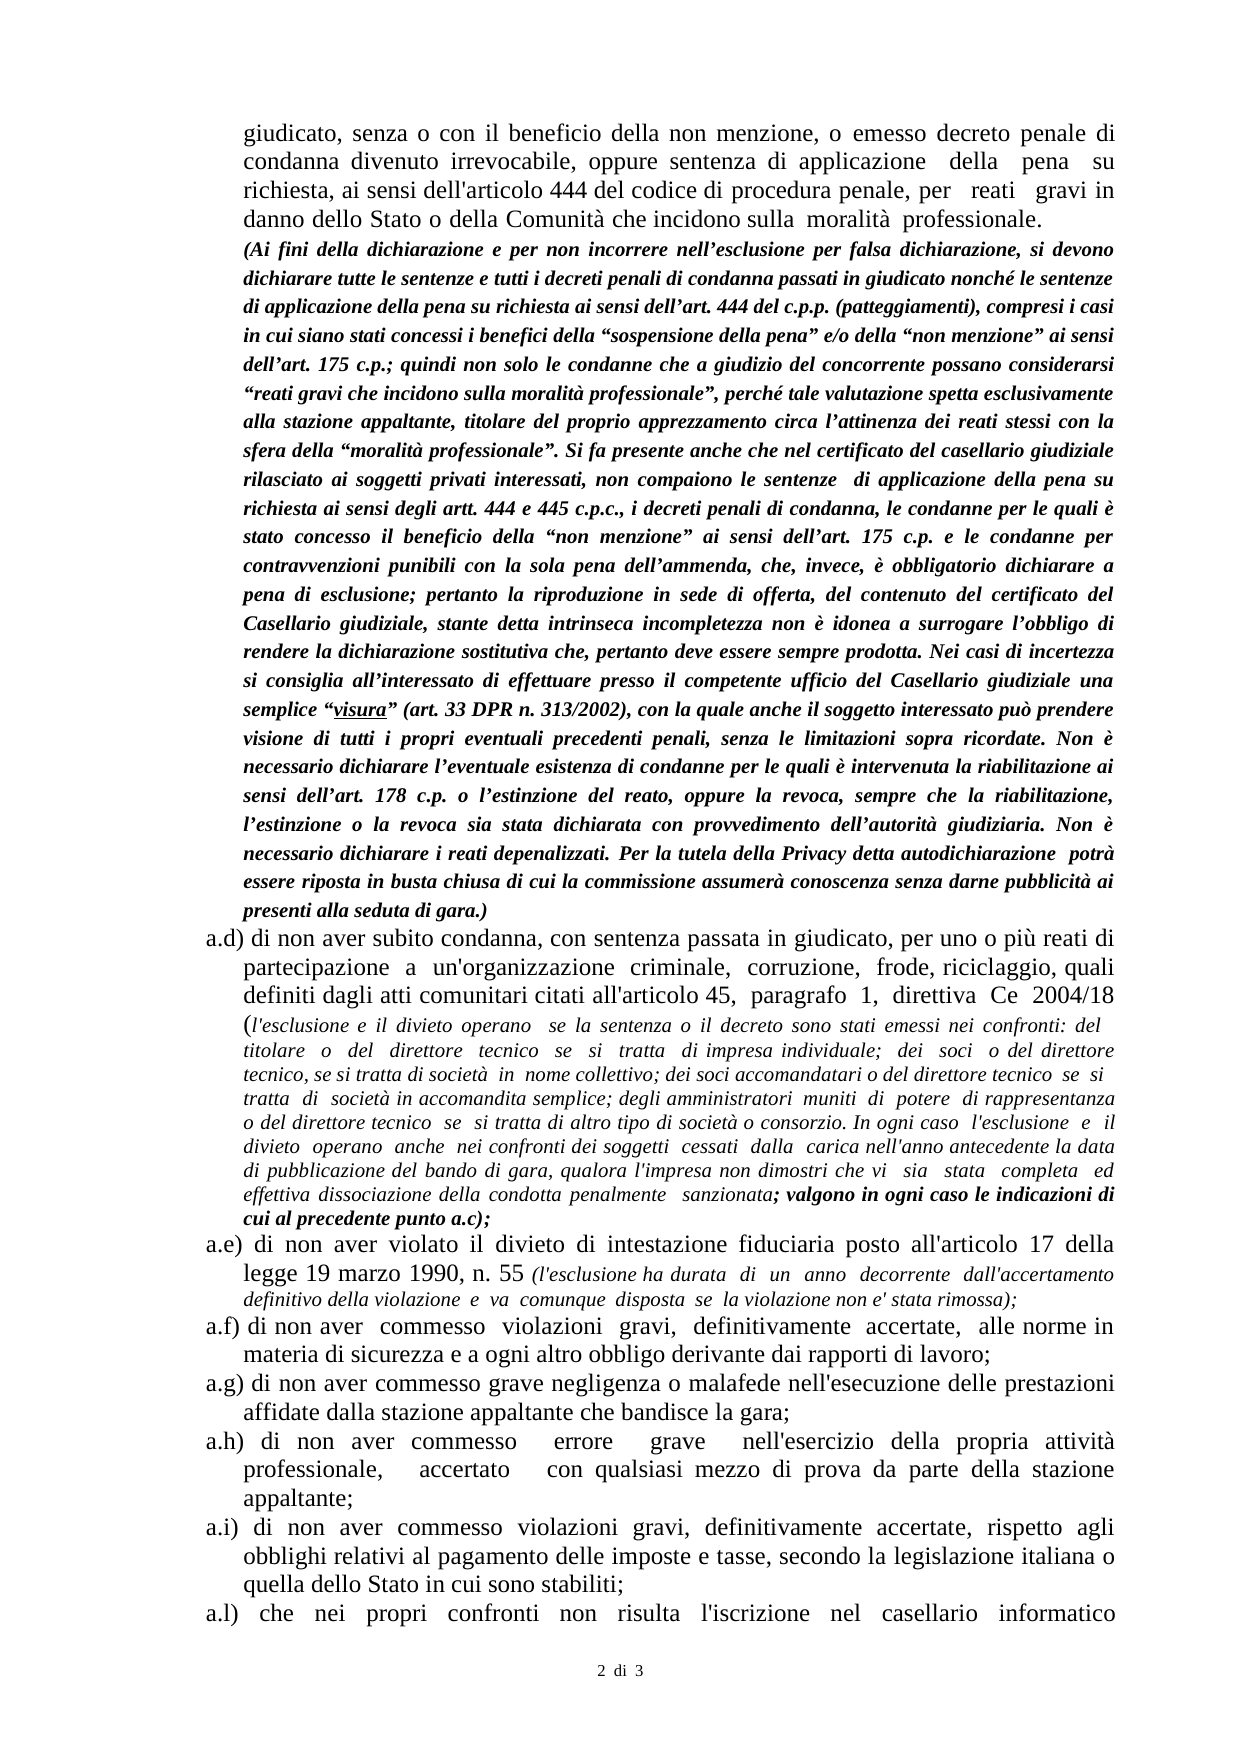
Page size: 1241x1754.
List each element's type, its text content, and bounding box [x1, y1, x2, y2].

text a.g) di non aver commesso grave negligenza o malafede nell'esecuzione delle prestazioni affidate dalla stazione appaltante che bandisce la gara; [206, 1369, 1115, 1426]
text tratta di società in accomandita semplice; degli amministratori muniti di potere di rappresentanza o del direttore tecnico se si tratta di altro tipo di società o consorzio. In ogni caso l'esclusione e il divieto operano anche nei confronti dei soggetti cessati dalla carica nell'anno antecedente la data di pubblicazione del bando di gara, qualora l'impresa non dimostri che vi sia stata completa ed effettiva dissociazione della condotta penalmente sanzionata; valgono in ogni caso le indicazioni di cui al precedente punto a.c); [243, 1086, 1115, 1229]
text a.l) che nei propri confronti non risulta l'iscrizione nel casellario informatico [206, 1599, 1115, 1627]
text a.i) di non aver commesso violazioni gravi, definitivamente accertate, rispetto agli obblighi relativi al pagamento delle imposte e tasse, secondo la legislazione italiana o quella dello Stato in cui sono stabiliti; [206, 1512, 1115, 1599]
text titolare o del direttore tecnico se si tratta di impresa individuale; dei soci o del direttore tecnico, se si tratta di società in nome collettivo; dei soci accomandatari o del direttore tecnico se si [243, 1039, 1114, 1086]
text (Ai fini della dichiarazione e per non incorrere nell’esclusione per falsa dichiarazione, si devono dichiarare tutte le sentenze e tutti i decreti penali di condanna passati in giudicato nonché le sentenze di applicazione della pena su richiesta ai sensi dell’art. 444 del c.p.p. (patteggiamenti), compresi i casi in cui siano stati concessi i benefici della “sospensione della pena” e/o della “non menzione” ai sensi dell’art. 175 c.p.; quindi non solo le condanne che a giudizio del concorrente possano considerarsi “reati gravi che incidono sulla moralità professionale”, perché tale valutazione spetta esclusivamente alla stazione appaltante, titolare del proprio apprezzamento circa l’attinenza dei reati stessi con la sfera della “moralità professionale”. Si fa presente anche che nel certificato del casellario giudiziale rilasciato ai soggetti privati interessati, non compaiono le sentenze di applicazione della pena su richiesta ai sensi degli artt. 444 e 445 c.p.c., i decreti penali di condanna, le condanne per le quali è stato concesso il beneficio della “non menzione” ai sensi dell’art. 175 c.p. e le condanne per contravvenzioni punibili con la sola pena dell’ammenda, che, invece, è obbligatorio dichiarare a pena di esclusione; pertanto la riproduzione in sede di offerta, del contenuto del certificato del Casellario giudiziale, stante detta intrinseca incompletezza non è idonea a surrogare l’obbligo di rendere la dichiarazione sostitutiva che, pertanto deve essere sempre prodotta. Nei casi di incertezza si consiglia all’interessato di effettuare presso il competente ufficio del Casellario giudiziale una semplice “visura” (art. 33 DPR n. 313/2002), con la quale anche il soggetto interessato può prendere visione di tutti i propri eventuali precedenti penali, senza le limitazioni sopra ricordate. Non è necessario dichiarare l’eventuale esistenza di condanne per le quali è intervenuta la riabilitazione ai sensi dell’art. 178 c.p. o l’estinzione del reato, oppure la revoca, sempre che la riabilitazione, l’estinzione o la revoca sia stata dichiarata con provvedimento dell’autorità giudiziaria. Non è necessario dichiarare i reati depenalizzati. Per la tutela della Privacy detta autodichiarazione potrà essere riposta in busta chiusa di cui la commissione assumerà conoscenza senza darne pubblicità ai presenti alla seduta di gara.) [243, 233, 1115, 923]
text a.f) di non aver commesso violazioni gravi, definitivamente accertate, alle norme in materia di sicurezza e a ogni altro obbligo derivante dai rapporti di lavoro; [206, 1311, 1115, 1369]
text a.h) di non aver commesso errore grave nell'esercizio della propria attività professionale, accertato con qualsiasi mezzo di prova da parte della stazione appaltante; [206, 1426, 1115, 1512]
text a.d) di non aver subito condanna, con sentenza passata in giudicato, per uno o più reati di partecipazione a un'organizzazione criminale, corruzione, frode, riciclaggio, quali definiti dagli atti comunitari citati all'articolo 45, paragrafo 1, direttiva Ce 2004/18 (l'esclusione e il divieto operano se la sentenza o il decreto sono stati emessi nei confronti: del [206, 923, 1115, 1038]
text a.e) di non aver violato il divieto di intestazione fiduciaria posto all'articolo 17 della legge 19 marzo 1990, n. 55 (l'esclusione ha durata di un anno decorrente dall'accertamento definitivo della violazione e va comunque disposta se la violazione non e' stata rimossa); [206, 1229, 1115, 1311]
text giudicato, senza o con il beneficio della non menzione, o emesso decreto penale di condanna divenuto irrevocabile, oppure sentenza di applicazione della pena su richiesta, ai sensi dell'articolo 444 del codice di procedura penale, per reati gravi in danno dello Stato o della Comunità che incidono sulla moralità professionale. [206, 118, 1115, 233]
